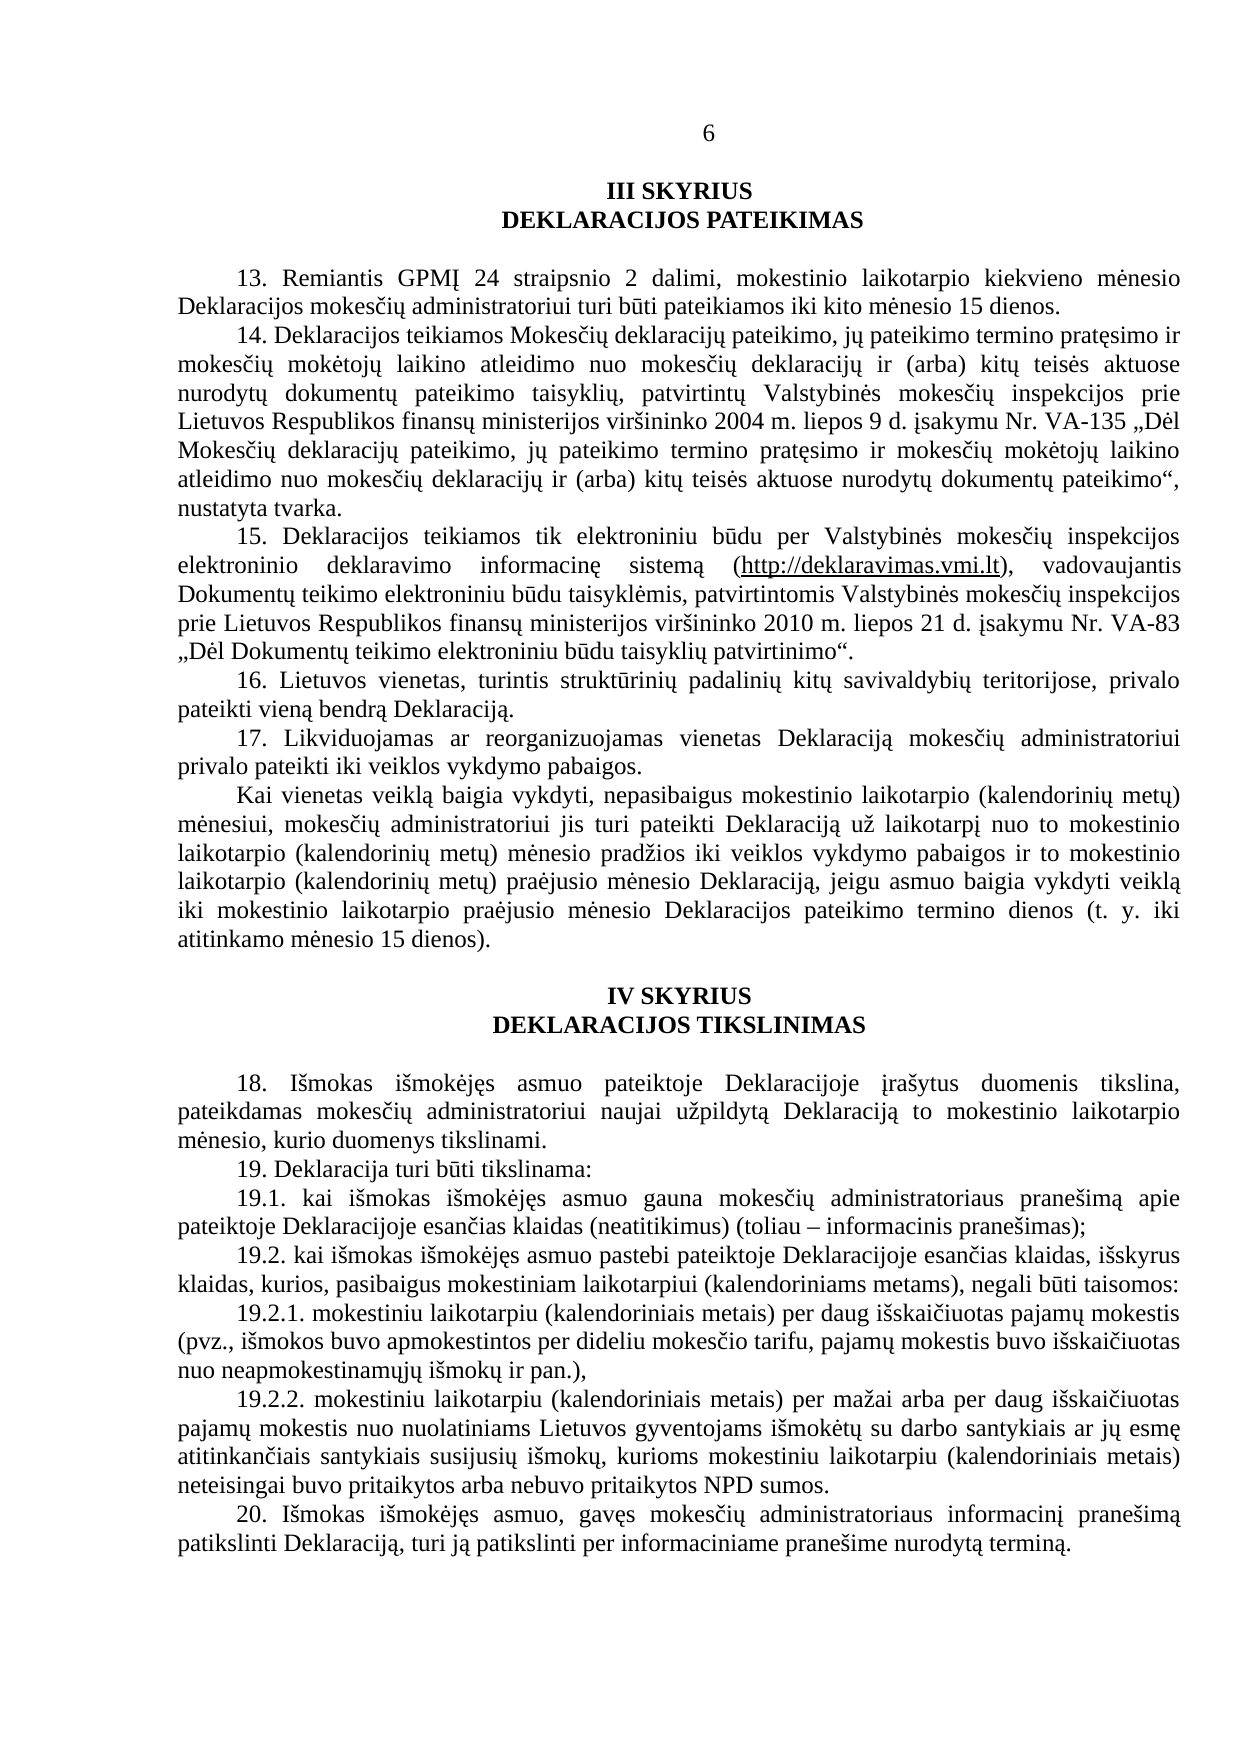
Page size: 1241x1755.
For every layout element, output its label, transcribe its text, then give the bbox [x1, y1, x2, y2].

text 19.2.2. mokestiniu laikotarpiu (kalendoriniais metais) per mažai arba per daug išskaičiuotas pajamų mokestis nuo nuolatiniams Lietuvos gyventojams išmokėtų su darbo santykiais ar jų esmę atitinkančiais santykiais susijusių išmokų, kurioms mokestiniu laikotarpiu (kalendoriniais metais) neteisingai buvo pritaikytos arba nebuvo pritaikytos NPD sumos. [177, 1384, 1181, 1499]
text 19. Deklaracija turi būti tikslinama: [177, 1154, 1181, 1183]
text 19.1. kai išmokas išmokėjęs asmuo gauna mokesčių administratoriaus pranešimą apie pateiktoje Deklaracijoje esančias klaidas (neatitikimus) (toliau – informacinis pranešimas); [177, 1183, 1181, 1240]
text IV SKYRIUS [177, 981, 1181, 1010]
text DEKLARACIJOS TIKSLINIMAS [177, 1010, 1181, 1039]
text 14. Deklaracijos teikiamos Mokesčių deklaracijų pateikimo, jų pateikimo termino pratęsimo ir mokesčių mokėtojų laikino atleidimo nuo mokesčių deklaracijų ir (arba) kitų teisės aktuose nurodytų dokumentų pateikimo taisyklių, patvirtintų Valstybinės mokesčių inspekcijos prie Lietuvos Respublikos finansų ministerijos viršininko 2004 m. liepos 9 d. įsakymu Nr. VA-135 „Dėl Mokesčių deklaracijų pateikimo, jų pateikimo termino pratęsimo ir mokesčių mokėtojų laikino atleidimo nuo mokesčių deklaracijų ir (arba) kitų teisės aktuose nurodytų dokumentų pateikimo“, nustatyta tvarka. [177, 320, 1181, 521]
text 16. Lietuvos vienetas, turintis struktūrinių padalinių kitų savivaldybių teritorijose, privalo pateikti vieną bendrą Deklaraciją. [177, 665, 1181, 723]
text 15. Deklaracijos teikiamos tik elektroniniu būdu per Valstybinės mokesčių inspekcijos elektroninio deklaravimo informacinę sistemą (http://deklaravimas.vmi.lt), vadovaujantis Dokumentų teikimo elektroniniu būdu taisyklėmis, patvirtintomis Valstybinės mokesčių inspekcijos prie Lietuvos Respublikos finansų ministerijos viršininko 2010 m. liepos 21 d. įsakymu Nr. VA-83 „Dėl Dokumentų teikimo elektroniniu būdu taisyklių patvirtinimo“. [177, 521, 1181, 665]
text 18. Išmokas išmokėjęs asmuo pateiktoje Deklaracijoje įrašytus duomenis tikslina, pateikdamas mokesčių administratoriui naujai užpildytą Deklaraciją to mokestinio laikotarpio mėnesio, kurio duomenys tikslinami. [177, 1068, 1181, 1154]
text Kai vienetas veiklą baigia vykdyti, nepasibaigus mokestinio laikotarpio (kalendorinių metų) mėnesiui, mokesčių administratoriui jis turi pateikti Deklaraciją už laikotarpį nuo to mokestinio laikotarpio (kalendorinių metų) mėnesio pradžios iki veiklos vykdymo pabaigos ir to mokestinio laikotarpio (kalendorinių metų) praėjusio mėnesio Deklaraciją, jeigu asmuo baigia vykdyti veiklą iki mokestinio laikotarpio praėjusio mėnesio Deklaracijos pateikimo termino dienos (t. y. iki atitinkamo mėnesio 15 dienos). [177, 780, 1181, 953]
text 19.2. kai išmokas išmokėjęs asmuo pastebi pateiktoje Deklaracijoje esančias klaidas, išskyrus klaidas, kurios, pasibaigus mokestiniam laikotarpiui (kalendoriniams metams), negali būti taisomos: [177, 1240, 1181, 1298]
text 13. Remiantis GPMĮ 24 straipsnio 2 dalimi, mokestinio laikotarpio kiekvieno mėnesio Deklaracijos mokesčių administratoriui turi būti pateikiamos iki kito mėnesio 15 dienos. [177, 263, 1181, 320]
text DEKLARACIJOS PATEIKIMAS [177, 205, 1181, 234]
text III SKYRIUS [177, 176, 1181, 205]
text 20. Išmokas išmokėjęs asmuo, gavęs mokesčių administratoriaus informacinį pranešimą patikslinti Deklaraciją, turi ją patikslinti per informaciniame pranešime nurodytą terminą. [177, 1499, 1181, 1556]
text 19.2.1. mokestiniu laikotarpiu (kalendoriniais metais) per daug išskaičiuotas pajamų mokestis (pvz., išmokos buvo apmokestintos per dideliu mokesčio tarifu, pajamų mokestis buvo išskaičiuotas nuo neapmokestinamųjų išmokų ir pan.), [177, 1298, 1181, 1384]
text 17. Likviduojamas ar reorganizuojamas vienetas Deklaraciją mokesčių administratoriui privalo pateikti iki veiklos vykdymo pabaigos. [177, 723, 1181, 780]
